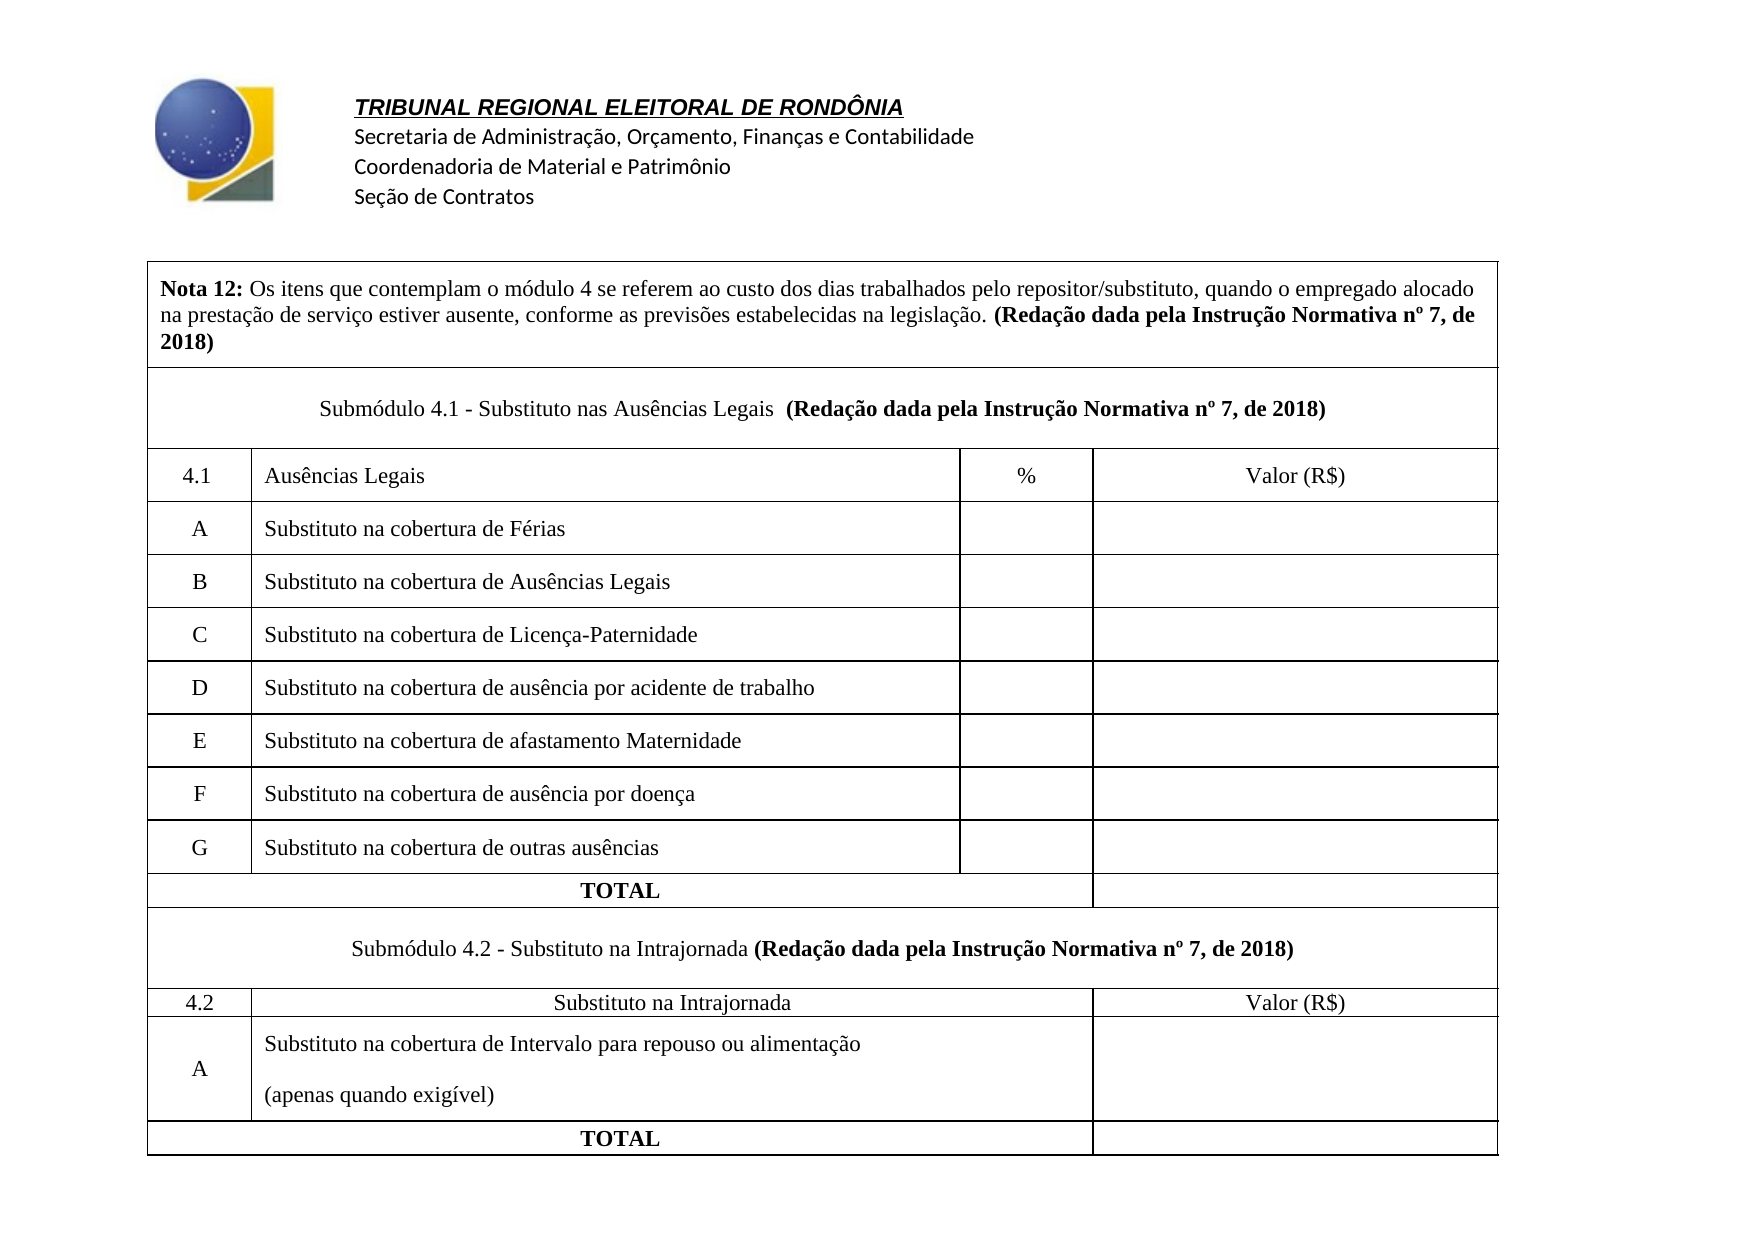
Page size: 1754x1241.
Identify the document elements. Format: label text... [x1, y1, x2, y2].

table_cell C [148, 608, 251, 660]
table_cell [1094, 874, 1497, 907]
table_cell [961, 768, 1092, 819]
table_cell [961, 821, 1092, 872]
table_cell [961, 715, 1092, 766]
table_cell Submódulo 4.2 - Substituto na Intrajornada (Redação dada pela Instrução Normativa nº 7, de 2018) [148, 908, 1497, 987]
table_cell [1094, 821, 1497, 872]
table_cell G [148, 821, 251, 872]
table_cell Nota 12: Os itens que contemplam o módulo 4 se referem ao custo dos dias trabalhados pelo repositor/substituto, quando o empregado alocado na prestação de serviço estiver ausente, conforme as previsões estabelecidas na legislação. (Redação dada pela Instrução Normativa nº 7, de 2018) [148, 262, 1497, 367]
table_cell Substituto na cobertura de Férias [252, 502, 959, 554]
table_cell Ausências Legais [252, 449, 959, 501]
table_cell Substituto na cobertura de afastamento Maternidade [252, 715, 959, 766]
table_cell Substituto na cobertura de Intervalo para repouso ou alimentação (apenas quando exigível) [252, 1017, 1092, 1120]
table_cell [961, 502, 1092, 554]
table_cell [961, 555, 1092, 607]
table_cell B [148, 555, 251, 607]
table_cell 4.2 [148, 989, 251, 1016]
table_cell Substituto na cobertura de outras ausências [252, 821, 959, 872]
table_cell F [148, 768, 251, 819]
table_cell Submódulo 4.1 - Substituto nas Ausências Legais (Redação dada pela Instrução Normativa nº 7, de 2018) [148, 368, 1497, 447]
table_cell A [148, 502, 251, 554]
table_cell [1094, 662, 1497, 713]
table_cell D [148, 662, 251, 713]
table_cell A [148, 1017, 251, 1120]
table_cell 4.1 [148, 449, 251, 501]
table_cell E [148, 715, 251, 766]
table_cell % [961, 449, 1092, 501]
table_cell TOTAL [148, 874, 1092, 907]
table_cell Substituto na cobertura de Ausências Legais [252, 555, 959, 607]
table_cell [961, 608, 1092, 660]
table_cell [1094, 1017, 1497, 1120]
table_cell Valor (R$) [1094, 989, 1497, 1016]
table_cell [1094, 768, 1497, 819]
table_cell Substituto na cobertura de ausência por doença [252, 768, 959, 819]
table_cell [961, 662, 1092, 713]
table_cell TOTAL [148, 1122, 1092, 1154]
table_cell Substituto na Intrajornada [252, 989, 1092, 1016]
table_cell [1094, 608, 1497, 660]
table_cell Substituto na cobertura de Licença-Paternidade [252, 608, 959, 660]
table_cell [1094, 502, 1497, 554]
table_cell Valor (R$) [1094, 449, 1497, 501]
table_cell [1094, 715, 1497, 766]
table_cell [1094, 1122, 1497, 1154]
table_cell Substituto na cobertura de ausência por acidente de trabalho [252, 662, 959, 713]
table_cell [1094, 555, 1497, 607]
